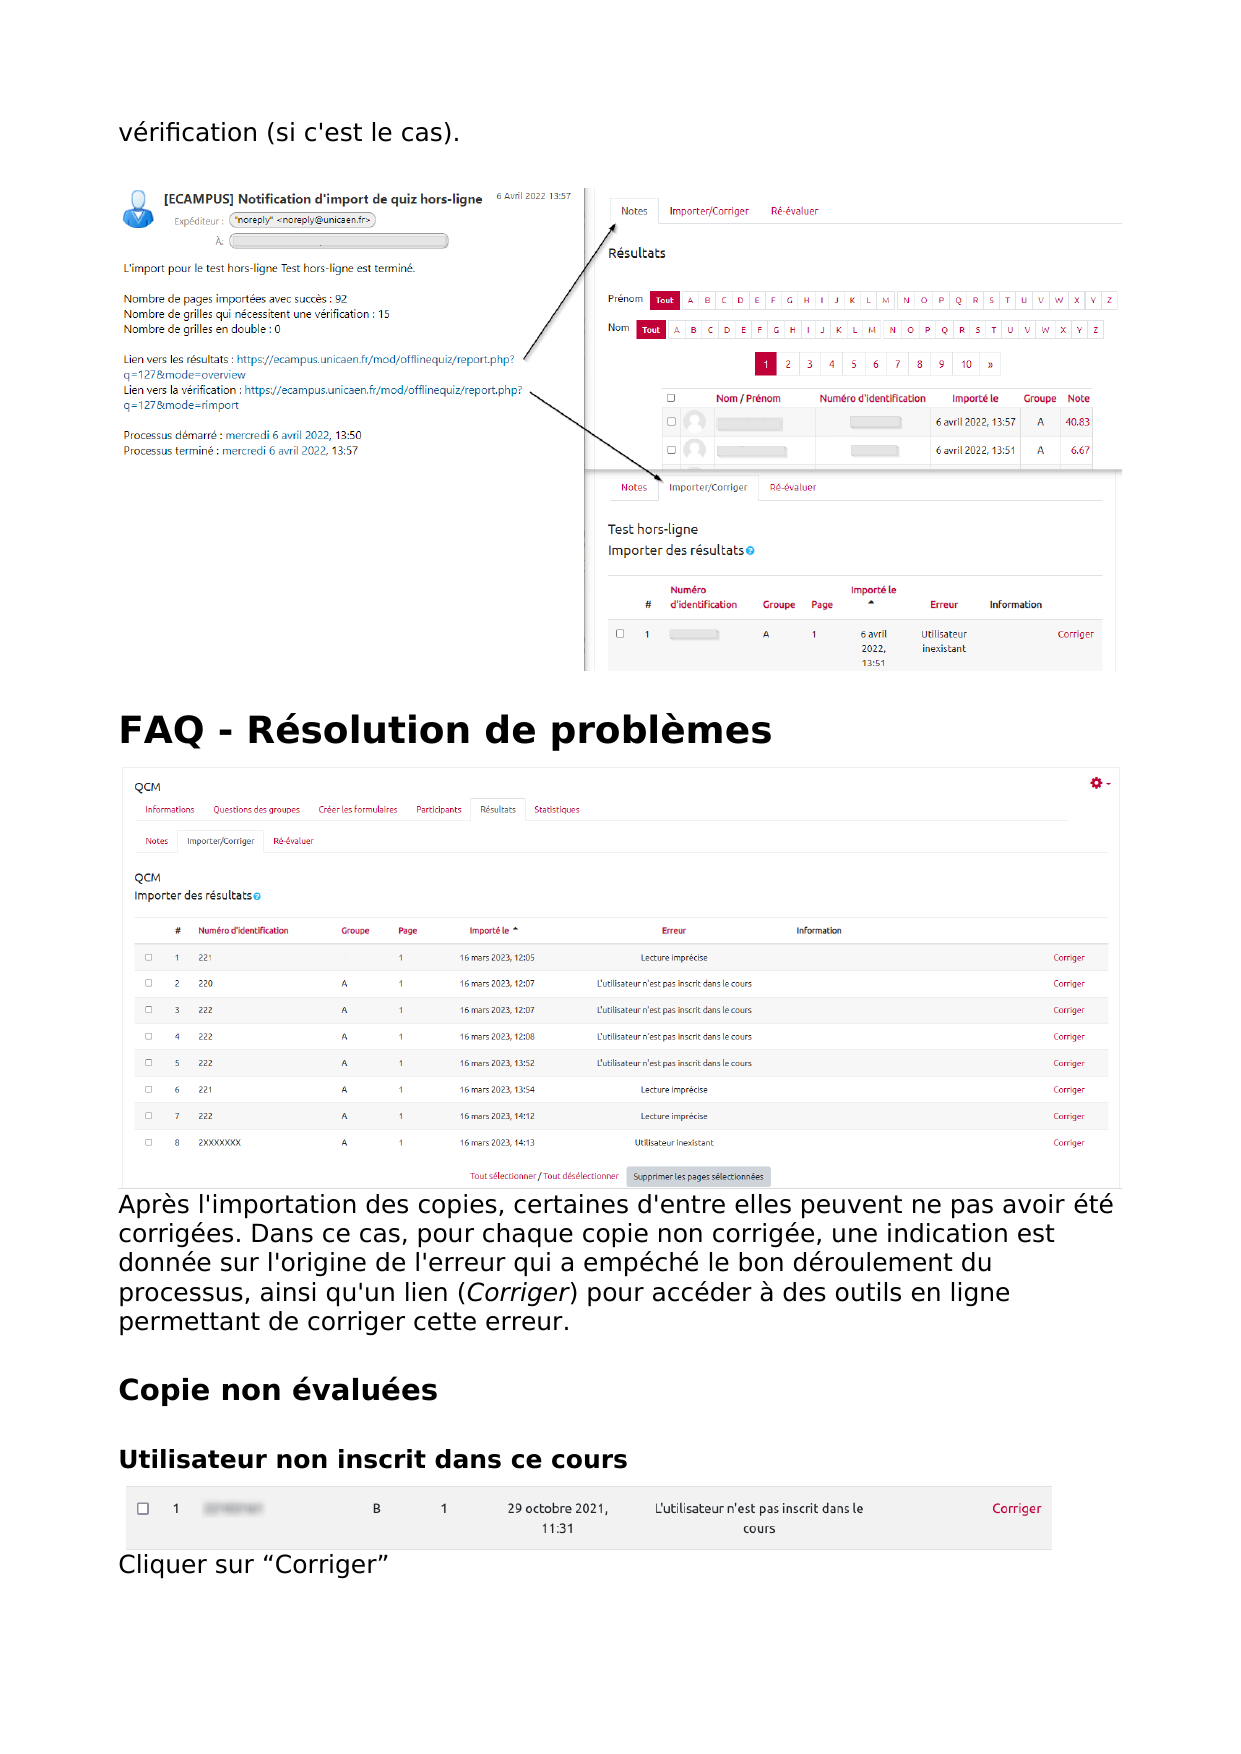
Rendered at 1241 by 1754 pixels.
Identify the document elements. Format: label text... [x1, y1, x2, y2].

subtitle Copie non évaluées [118, 1374, 1122, 1408]
text Cliquer sur “Corriger” [118, 1528, 1122, 1580]
subtitle Utilisateur non inscrit dans ce cours [118, 1445, 1122, 1474]
subtitle FAQ - Résolution de problèmes [118, 708, 1122, 752]
picture [118, 764, 1123, 1191]
text Après l'importation des copies, certaines d'entre elles peuvent ne pas avoir été corrigées. Dans ce cas, pour chaque copie non corrigée, une indication est donnée sur l'origine de l'erreur qui a empéché le bon déroulement du processus, ainsi qu'un lien (Corriger) pour accéder à des outils en ligne permettant de corriger cette erreur. [118, 1191, 1122, 1336]
picture [118, 1486, 1056, 1551]
picture [118, 188, 1123, 671]
text vérification (si c'est le cas). [118, 118, 1122, 176]
